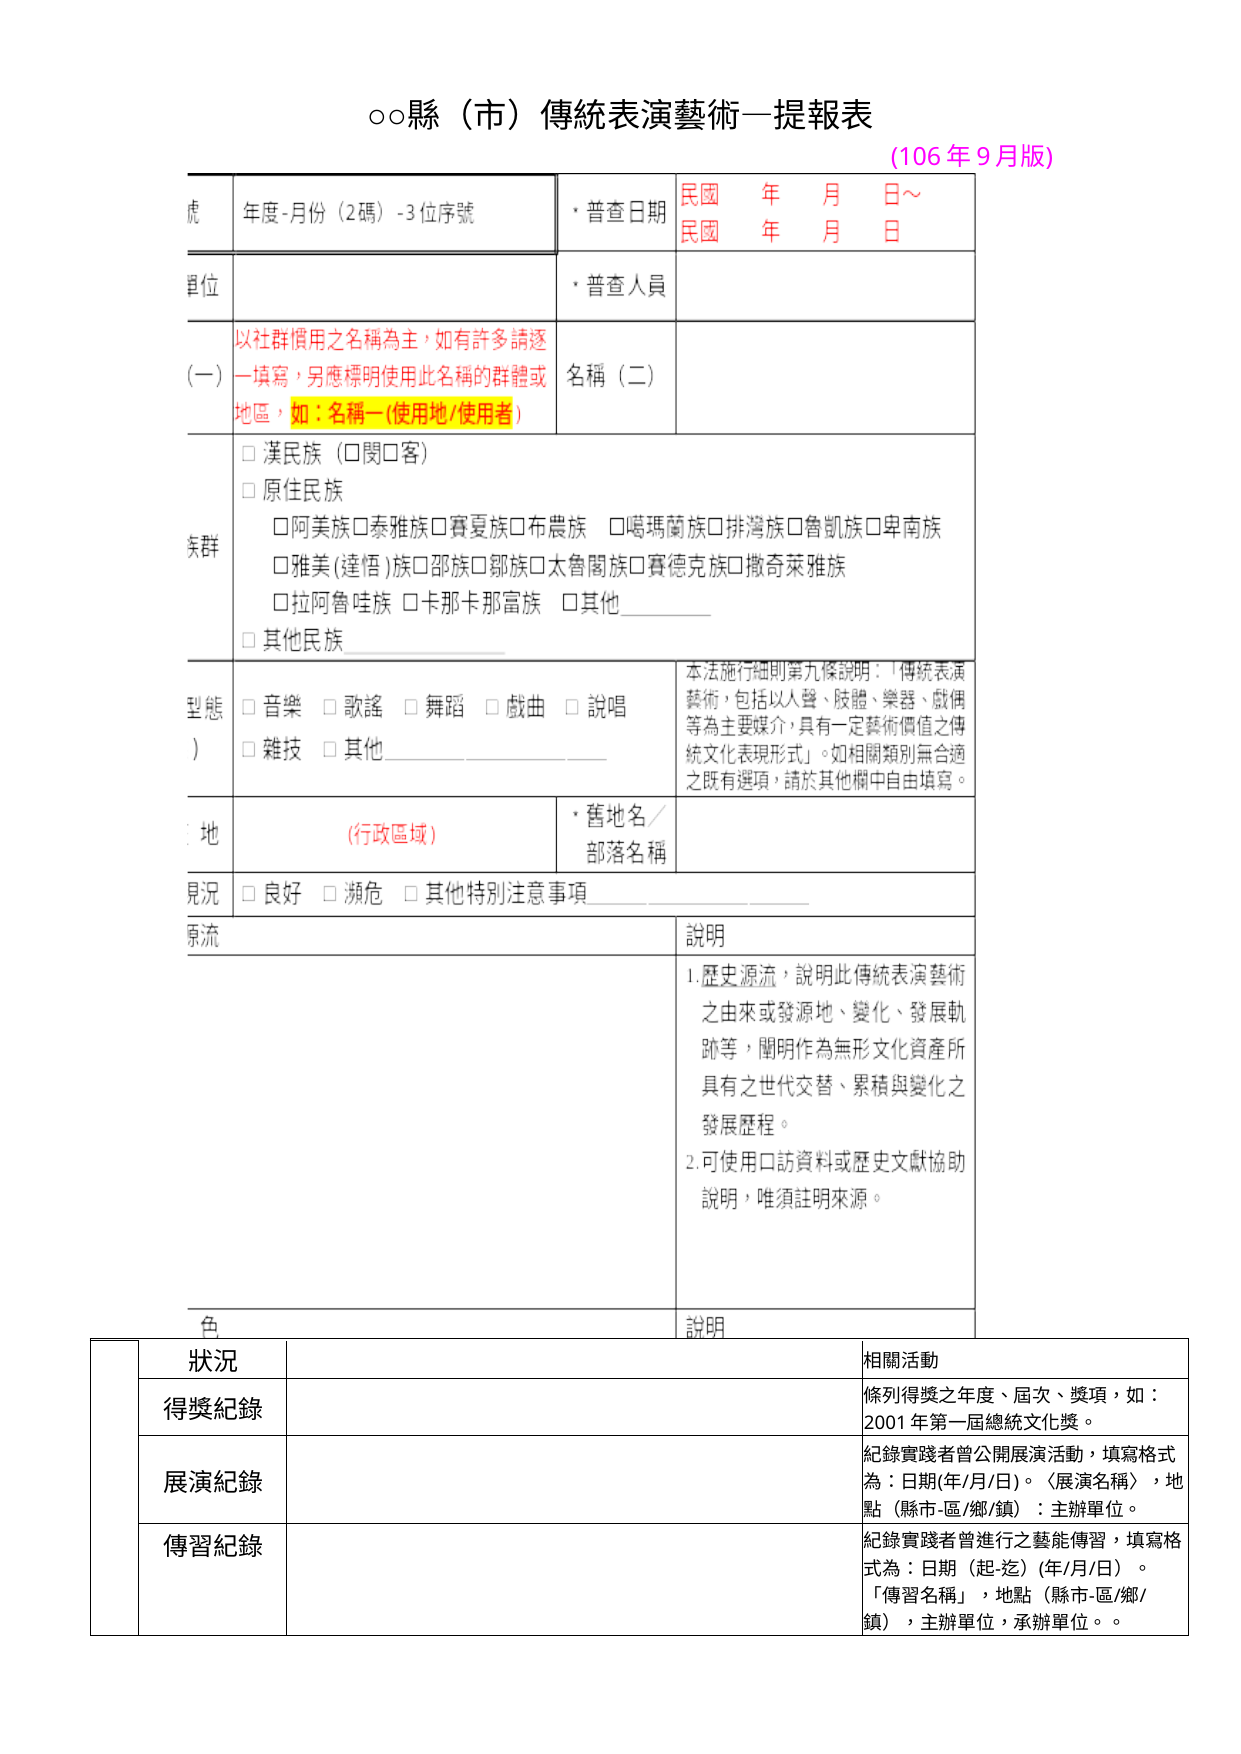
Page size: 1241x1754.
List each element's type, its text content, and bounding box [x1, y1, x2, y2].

table_cell [287, 1436, 862, 1523]
table_cell 傳習紀錄 [139, 1524, 286, 1635]
table_cell 狀況 [139, 1339, 287, 1378]
table_cell 展演紀錄 [139, 1436, 286, 1523]
table_cell 相關活動 [863, 1339, 1188, 1378]
table_cell 條列得獎之年度、屆次、獎項，如：2001年第一屆總統文化獎。 [863, 1379, 1188, 1435]
table_cell [287, 1524, 862, 1635]
table_cell 紀錄實踐者曾進行之藝能傳習，填寫格式為：日期（起-迄）(年/月/日）。「傳習名稱」，地點（縣市-區/鄉/鎮），主辦單位，承辦單位。。 [863, 1524, 1188, 1635]
table_cell 紀錄實踐者曾公開展演活動，填寫格式為：日期(年/月/日)。〈展演名稱〉，地點（縣市-區/鄉/鎮）：主辦單位。 [863, 1436, 1188, 1523]
table_cell [287, 1379, 862, 1435]
table_cell [91, 1341, 138, 1635]
table_cell 得獎紀錄 [139, 1379, 286, 1435]
table_cell [287, 1339, 863, 1378]
